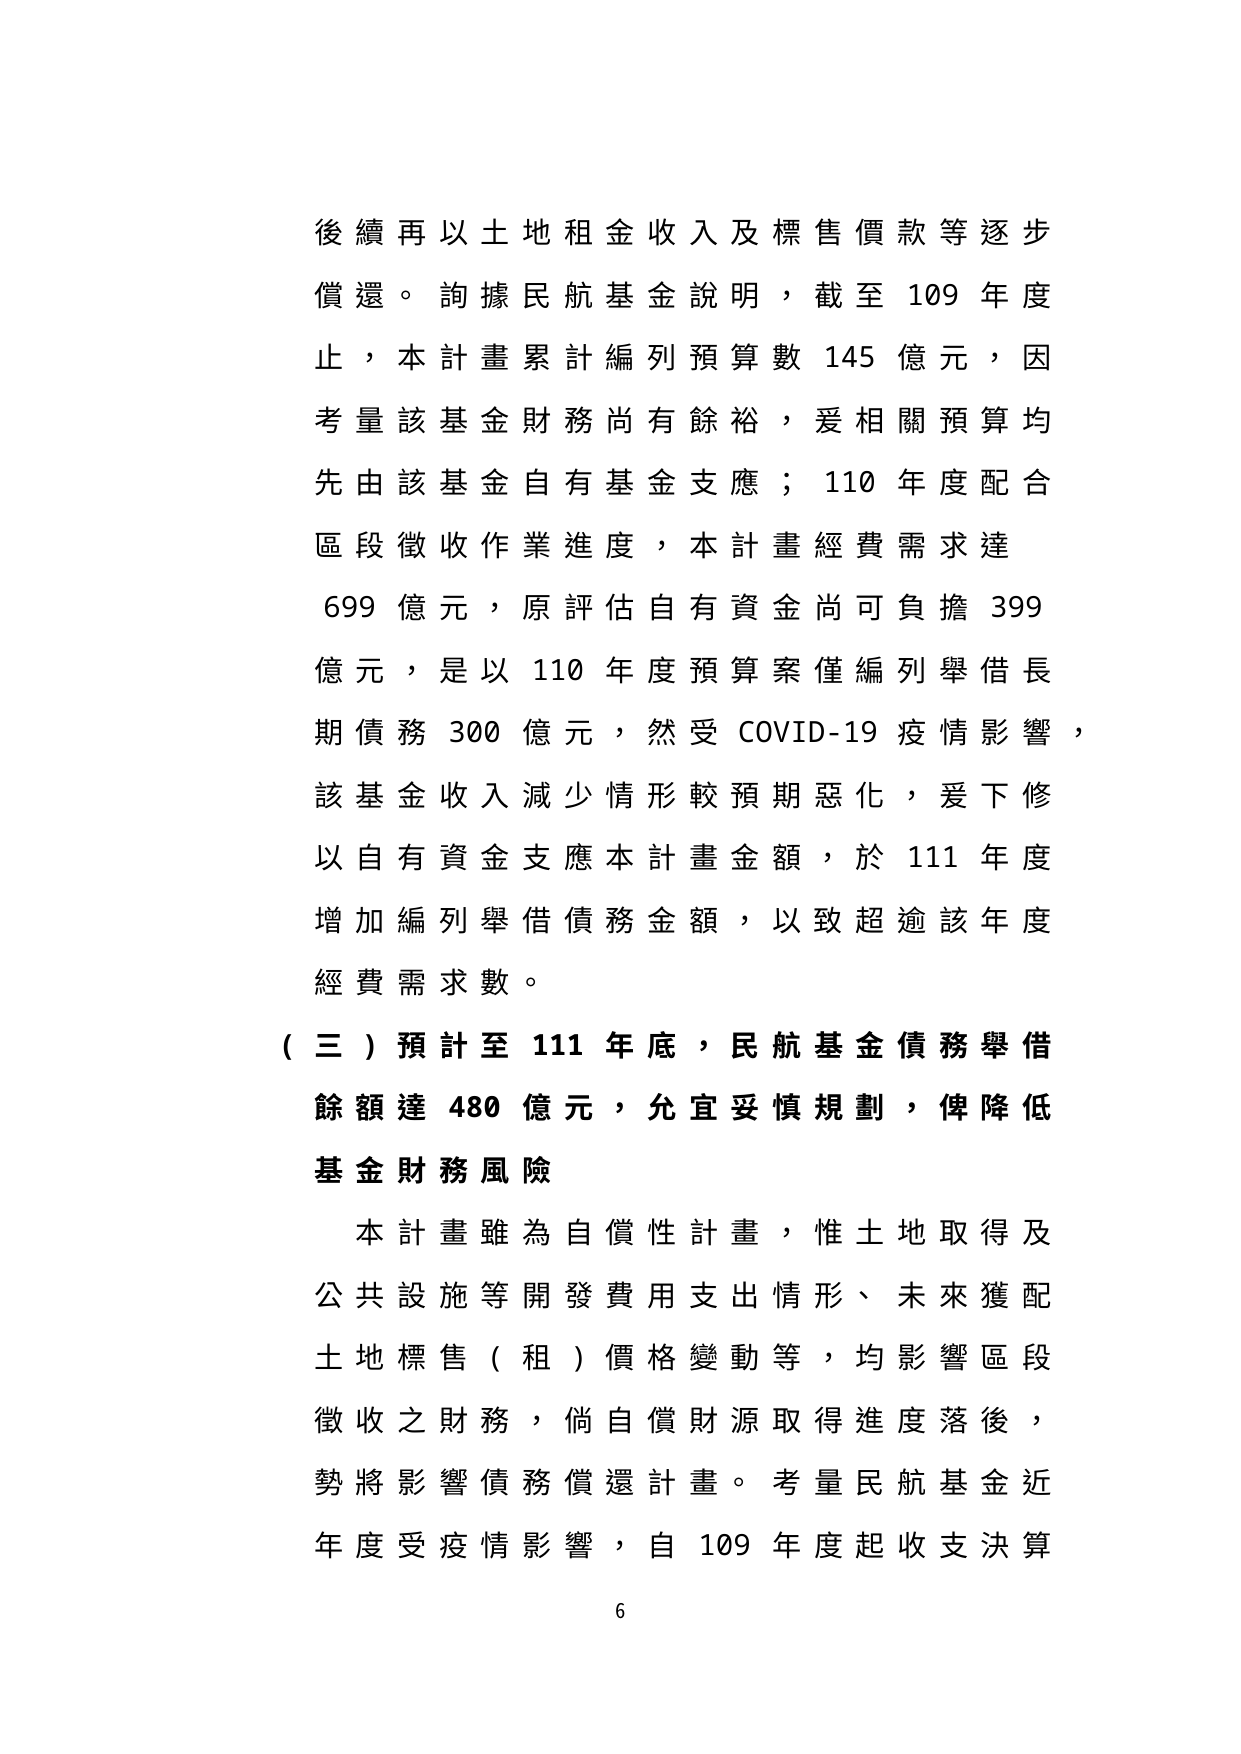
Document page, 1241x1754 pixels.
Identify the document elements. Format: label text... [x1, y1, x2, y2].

text (三)預計至111年底，民航基金債務舉借餘額達480億元，允宜妥慎規劃，俾降低基金財務風險 [242, 1002, 1058, 1189]
text 2.因民航基金自有資金已不敷支應本計畫經費需求，爰增加舉借債務：本計畫為完全自償計畫，投資總額1,634億元，除以基金自有資金544億元支應外，不足部分1,090億元將分年舉債(或借款)支應，後續再以土地租金收入及標售價款等逐步償還。詢據民航基金說明，截至109年度止，本計畫累計編列預算數145億元，因考量該基金財務尚有餘裕，爰相關預算均先由該基金自有基金支應；110年度配合區段徵收作業進度，本計畫經費需求達699億元，原評估自有資金尚可負擔399億元，是以110年度預算案僅編列舉借長期債務300億元，然受COVID-19疫情影響，該基金收入減少情形較預期惡化，爰下修以自有資金支應本計畫金額，於111年度增加編列舉借債務金額，以致超逾該年度經費需求數。 [271, 189, 1058, 1002]
text 本計畫雖為自償性計畫，惟土地取得及公共設施等開發費用支出情形、未來獲配土地標售(租)價格變動等，均影響區段徵收之財務，倘自償財源取得進度落後，勢將影響債務償還計畫。考量民航基金近年度受疫情影響，自109年度起收支決算 [271, 1189, 1058, 1564]
